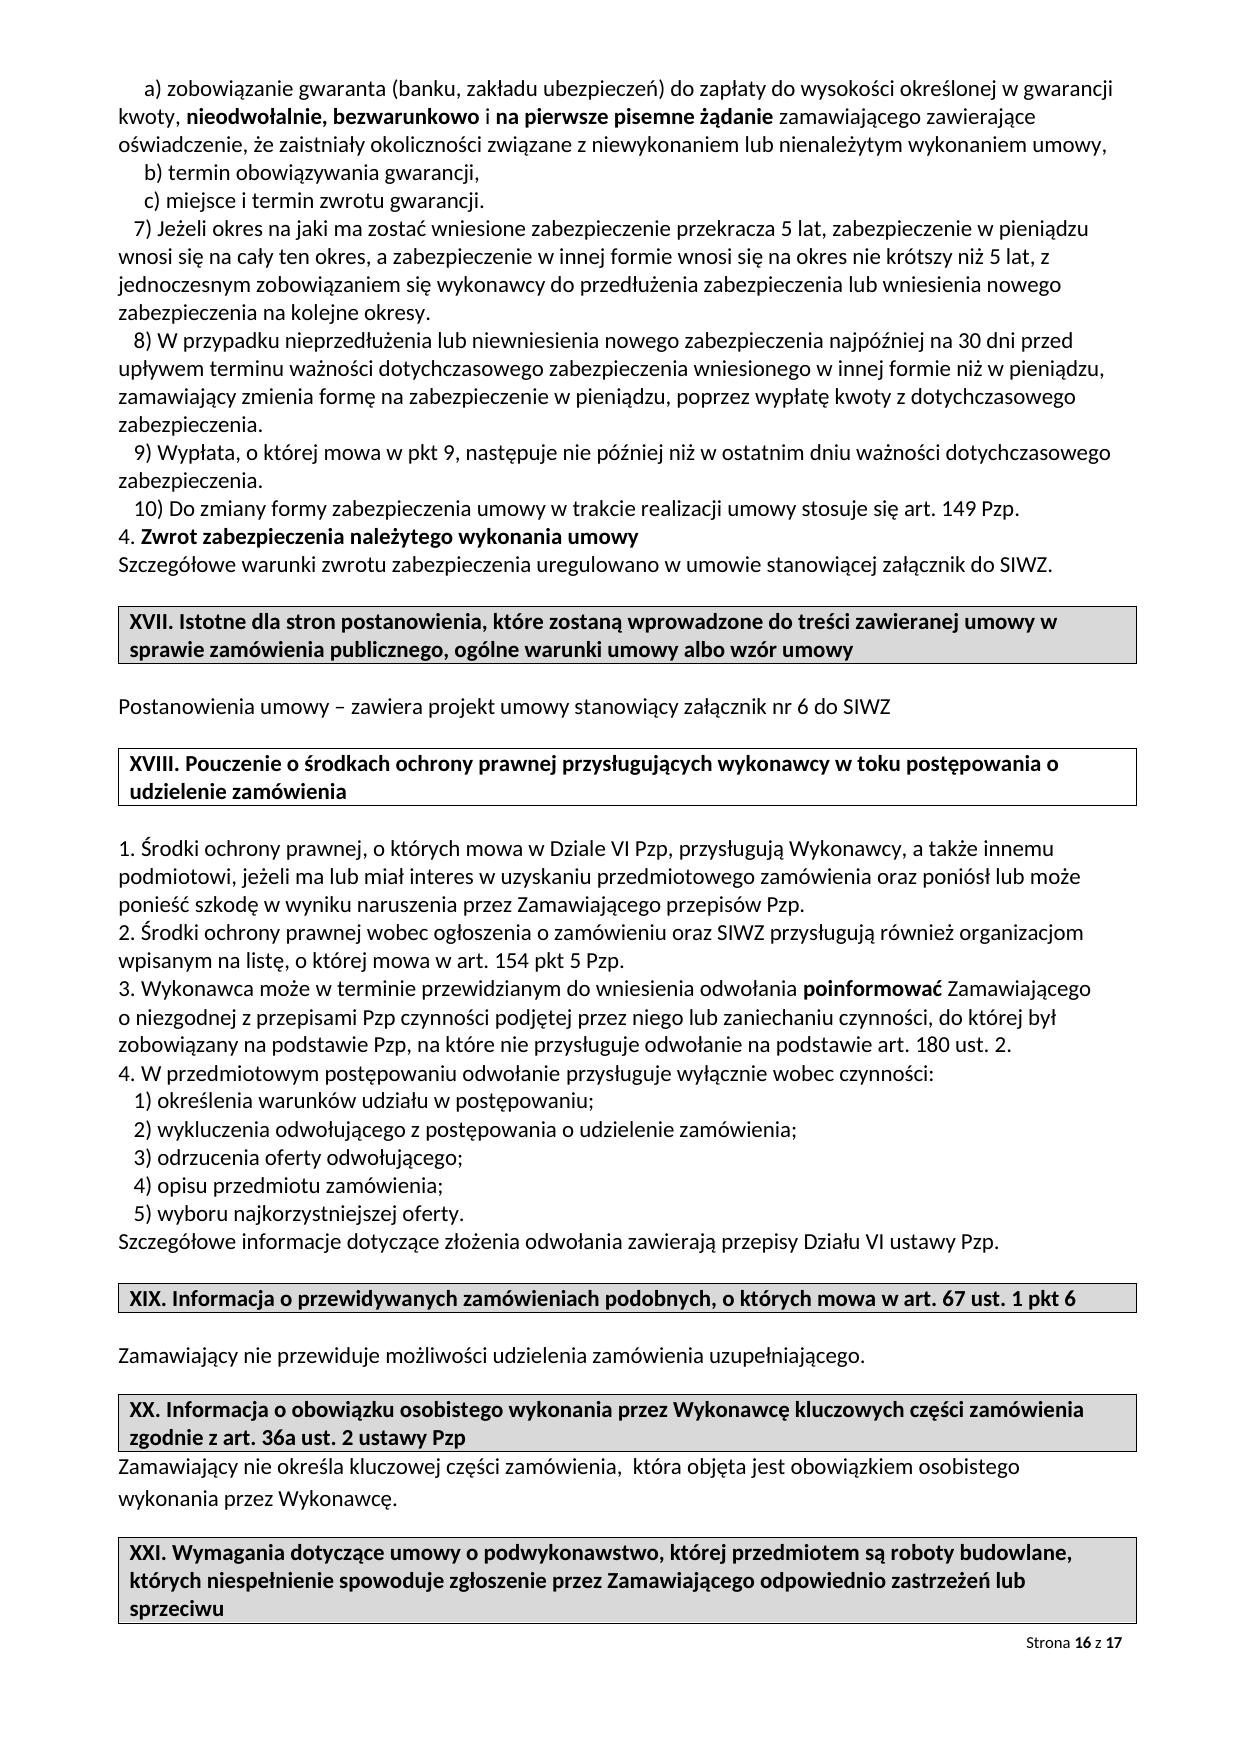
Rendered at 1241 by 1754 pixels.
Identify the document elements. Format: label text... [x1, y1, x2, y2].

text Zamawiający nie określa kluczowej części zamówienia, która objęta jest obowiązkiem osobistego wykonania przez Wykonawcę. [118, 1452, 1122, 1512]
table_header XX. Informacja o obowiązku osobistego wykonania przez Wykonawcę kluczowych części zamówienia zgodnie z art. 36a ust. 2 ustawy Pzp [119, 1395, 1136, 1451]
text a) zobowiązanie gwaranta (banku, zakładu ubezpieczeń) do zapłaty do wysokości określonej w gwarancji kwoty, nieodwołalnie, bezwarunkowo i na pierwsze pisemne żądanie zamawiającego zawierające oświadczenie, że zaistniały okoliczności związane z niewykonaniem lub nienależytym wykonaniem umowy, [118, 74, 1122, 158]
text 4. W przedmiotowym postępowaniu odwołanie przysługuje wyłącznie wobec czynności: [118, 1059, 1122, 1087]
text 2. Środki ochrony prawnej wobec ogłoszenia o zamówieniu oraz SIWZ przysługują również organizacjom wpisanym na listę, o której mowa w art. 154 pkt 5 Pzp. [118, 918, 1122, 974]
text 5) wyboru najkorzystniejszej oferty. [118, 1199, 1122, 1227]
text 4) opisu przedmiotu zamówienia; [118, 1171, 1122, 1199]
text Postanowienia umowy – zawiera projekt umowy stanowiący załącznik nr 6 do SIWZ [118, 692, 1122, 720]
text 2) wykluczenia odwołującego z postępowania o udzielenie zamówienia; [118, 1115, 1122, 1143]
text zabezpieczenia. [118, 466, 1122, 494]
text 4. Zwrot zabezpieczenia należytego wykonania umowy [118, 522, 1122, 550]
text 7) Jeżeli okres na jaki ma zostać wniesione zabezpieczenie przekracza 5 lat, zabezpieczenie w pieniądzu wnosi się na cały ten okres, a zabezpieczenie w innej formie wnosi się na okres nie krótszy niż 5 lat, z jednoczesnym zobowiązaniem się wykonawcy do przedłużenia zabezpieczenia lub wniesienia nowego zabezpieczenia na kolejne okresy. [118, 214, 1122, 326]
table_header XXI. Wymagania dotyczące umowy o podwykonawstwo, której przedmiotem są roboty budowlane, których niespełnienie spowoduje zgłoszenie przez Zamawiającego odpowiednio zastrzeżeń lub sprzeciwu [119, 1538, 1136, 1622]
text 3. Wykonawca może w terminie przewidzianym do wniesienia odwołania poinformować Zamawiającego [118, 974, 1122, 1003]
text 10) Do zmiany formy zabezpieczenia umowy w trakcie realizacji umowy stosuje się art. 149 Pzp. [118, 494, 1122, 522]
text c) miejsce i termin zwrotu gwarancji. [118, 186, 1122, 214]
text 8) W przypadku nieprzedłużenia lub niewniesienia nowego zabezpieczenia najpóźniej na 30 dni przed upływem terminu ważności dotychczasowego zabezpieczenia wniesionego w innej formie niż w pieniądzu, zamawiający zmienia formę na zabezpieczenie w pieniądzu, poprzez wypłatę kwoty z dotychczasowego zabezpieczenia. [118, 326, 1122, 438]
text Szczegółowe informacje dotyczące złożenia odwołania zawierają przepisy Działu VI ustawy Pzp. [118, 1227, 1122, 1255]
text Zamawiający nie przewiduje możliwości udzielenia zamówienia uzupełniającego. [118, 1341, 1122, 1369]
text o niezgodnej z przepisami Pzp czynności podjętej przez niego lub zaniechaniu czynności, do której był zobowiązany na podstawie Pzp, na które nie przysługuje odwołanie na podstawie art. 180 ust. 2. [118, 1003, 1122, 1059]
table_header XVIII. Pouczenie o środkach ochrony prawnej przysługujących wykonawcy w toku postępowania o udzielenie zamówienia [119, 749, 1136, 805]
text 3) odrzucenia oferty odwołującego; [118, 1143, 1122, 1171]
text 1) określenia warunków udziału w postępowaniu; [118, 1087, 1122, 1115]
text Szczegółowe warunki zwrotu zabezpieczenia uregulowano w umowie stanowiącej załącznik do SIWZ. [118, 550, 1122, 578]
table_header XVII. Istotne dla stron postanowienia, które zostaną wprowadzone do treści zawieranej umowy w sprawie zamówienia publicznego, ogólne warunki umowy albo wzór umowy [119, 607, 1136, 663]
text 1. Środki ochrony prawnej, o których mowa w Dziale VI Pzp, przysługują Wykonawcy, a także innemu podmiotowi, jeżeli ma lub miał interes w uzyskaniu przedmiotowego zamówienia oraz poniósł lub może ponieść szkodę w wyniku naruszenia przez Zamawiającego przepisów Pzp. [118, 834, 1122, 918]
text b) termin obowiązywania gwarancji, [118, 158, 1122, 186]
table_header XIX. Informacja o przewidywanych zamówieniach podobnych, o których mowa w art. 67 ust. 1 pkt 6 [119, 1284, 1136, 1312]
text 9) Wypłata, o której mowa w pkt 9, następuje nie później niż w ostatnim dniu ważności dotychczasowego [118, 438, 1122, 466]
